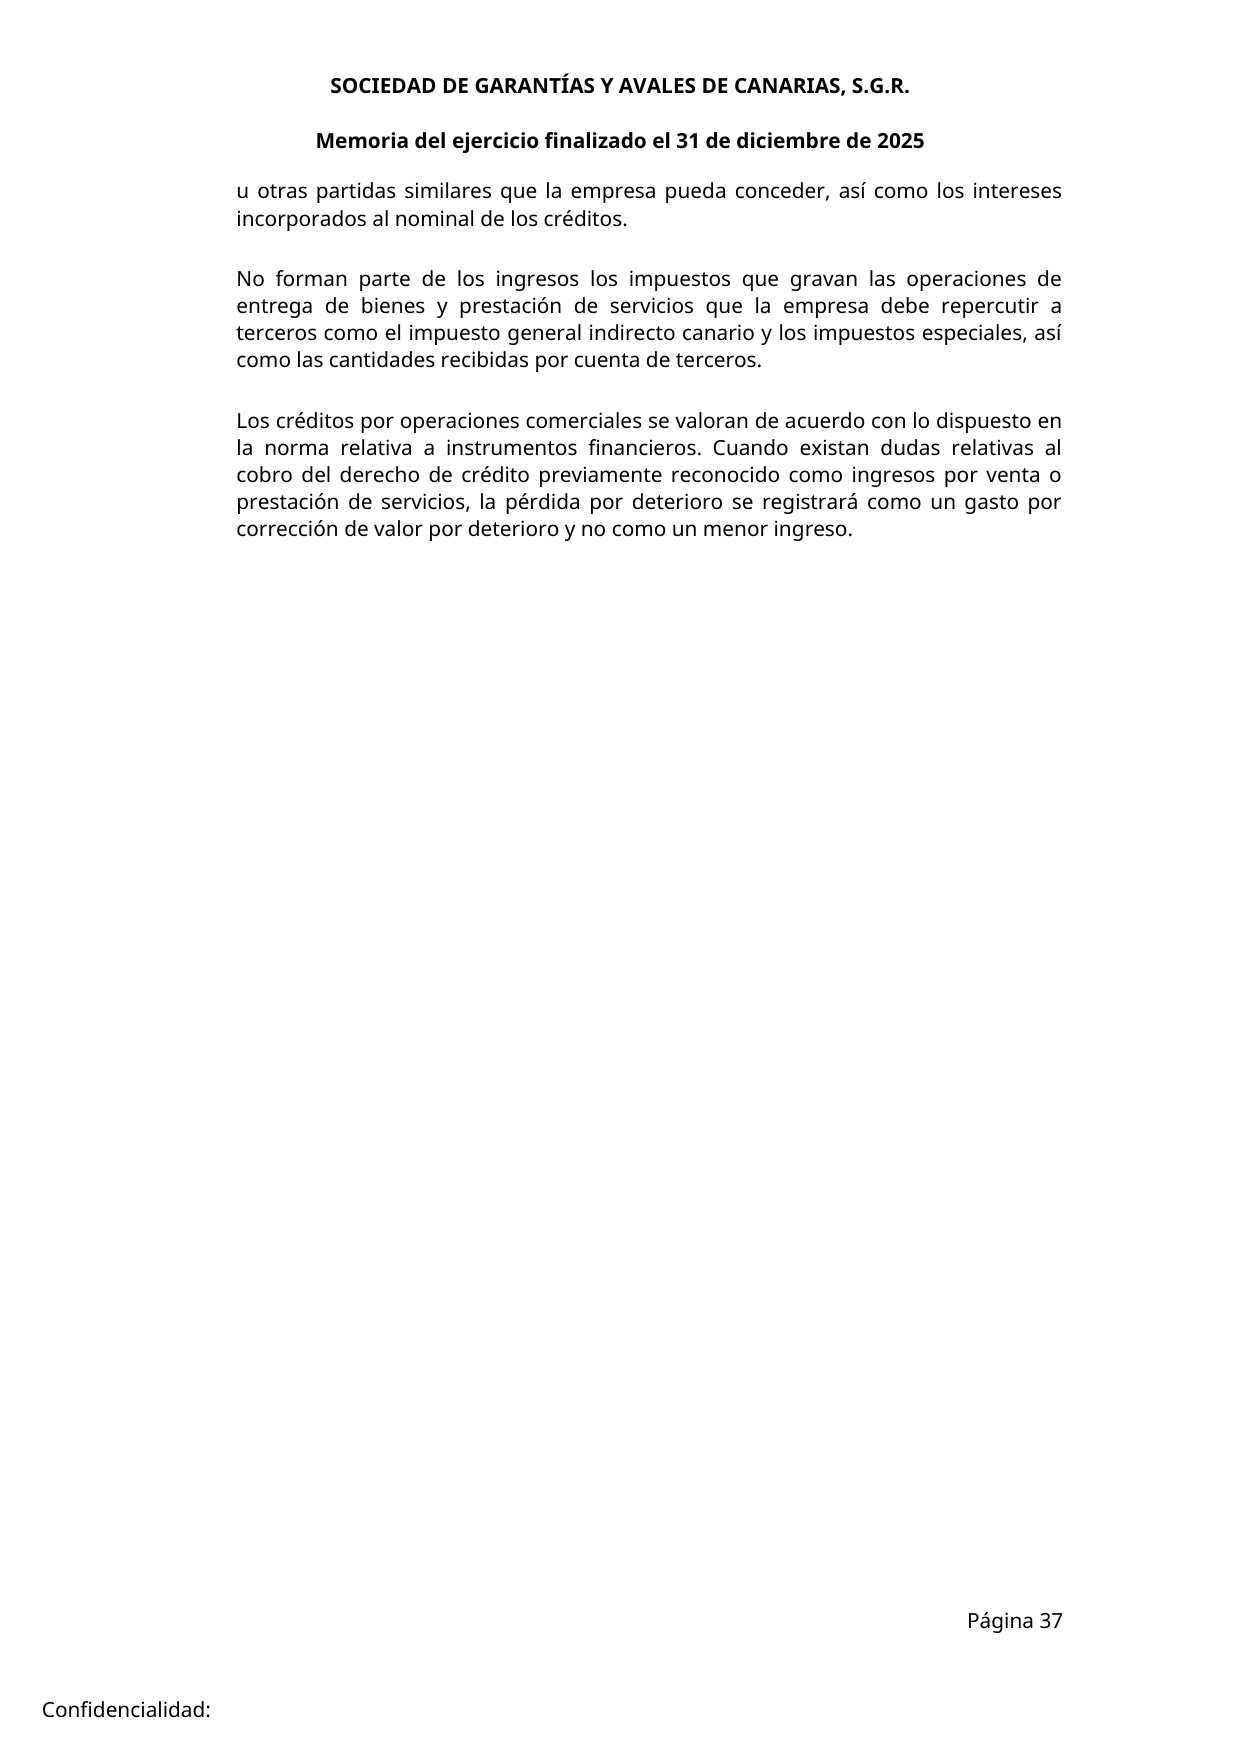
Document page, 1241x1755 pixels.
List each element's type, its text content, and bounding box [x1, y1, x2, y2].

text u otras partidas similares que la empresa pueda conceder, así como los intereses incorporados al nominal de los créditos. [236, 177, 1063, 231]
text Los créditos por operaciones comerciales se valoran de acuerdo con lo dispuesto en la norma relativa a instrumentos financieros. Cuando existan dudas relativas al cobro del derecho de crédito previamente reconocido como ingresos por venta o prestación de servicios, la pérdida por deterioro se registrará como un gasto por corrección de valor por deterioro y no como un menor ingreso. [236, 406, 1063, 542]
text No forman parte de los ingresos los impuestos que gravan las operaciones de entrega de bienes y prestación de servicios que la empresa debe repercutir a terceros como el impuesto general indirecto canario y los impuestos especiales, así como las cantidades recibidas por cuenta de terceros. [236, 265, 1063, 373]
